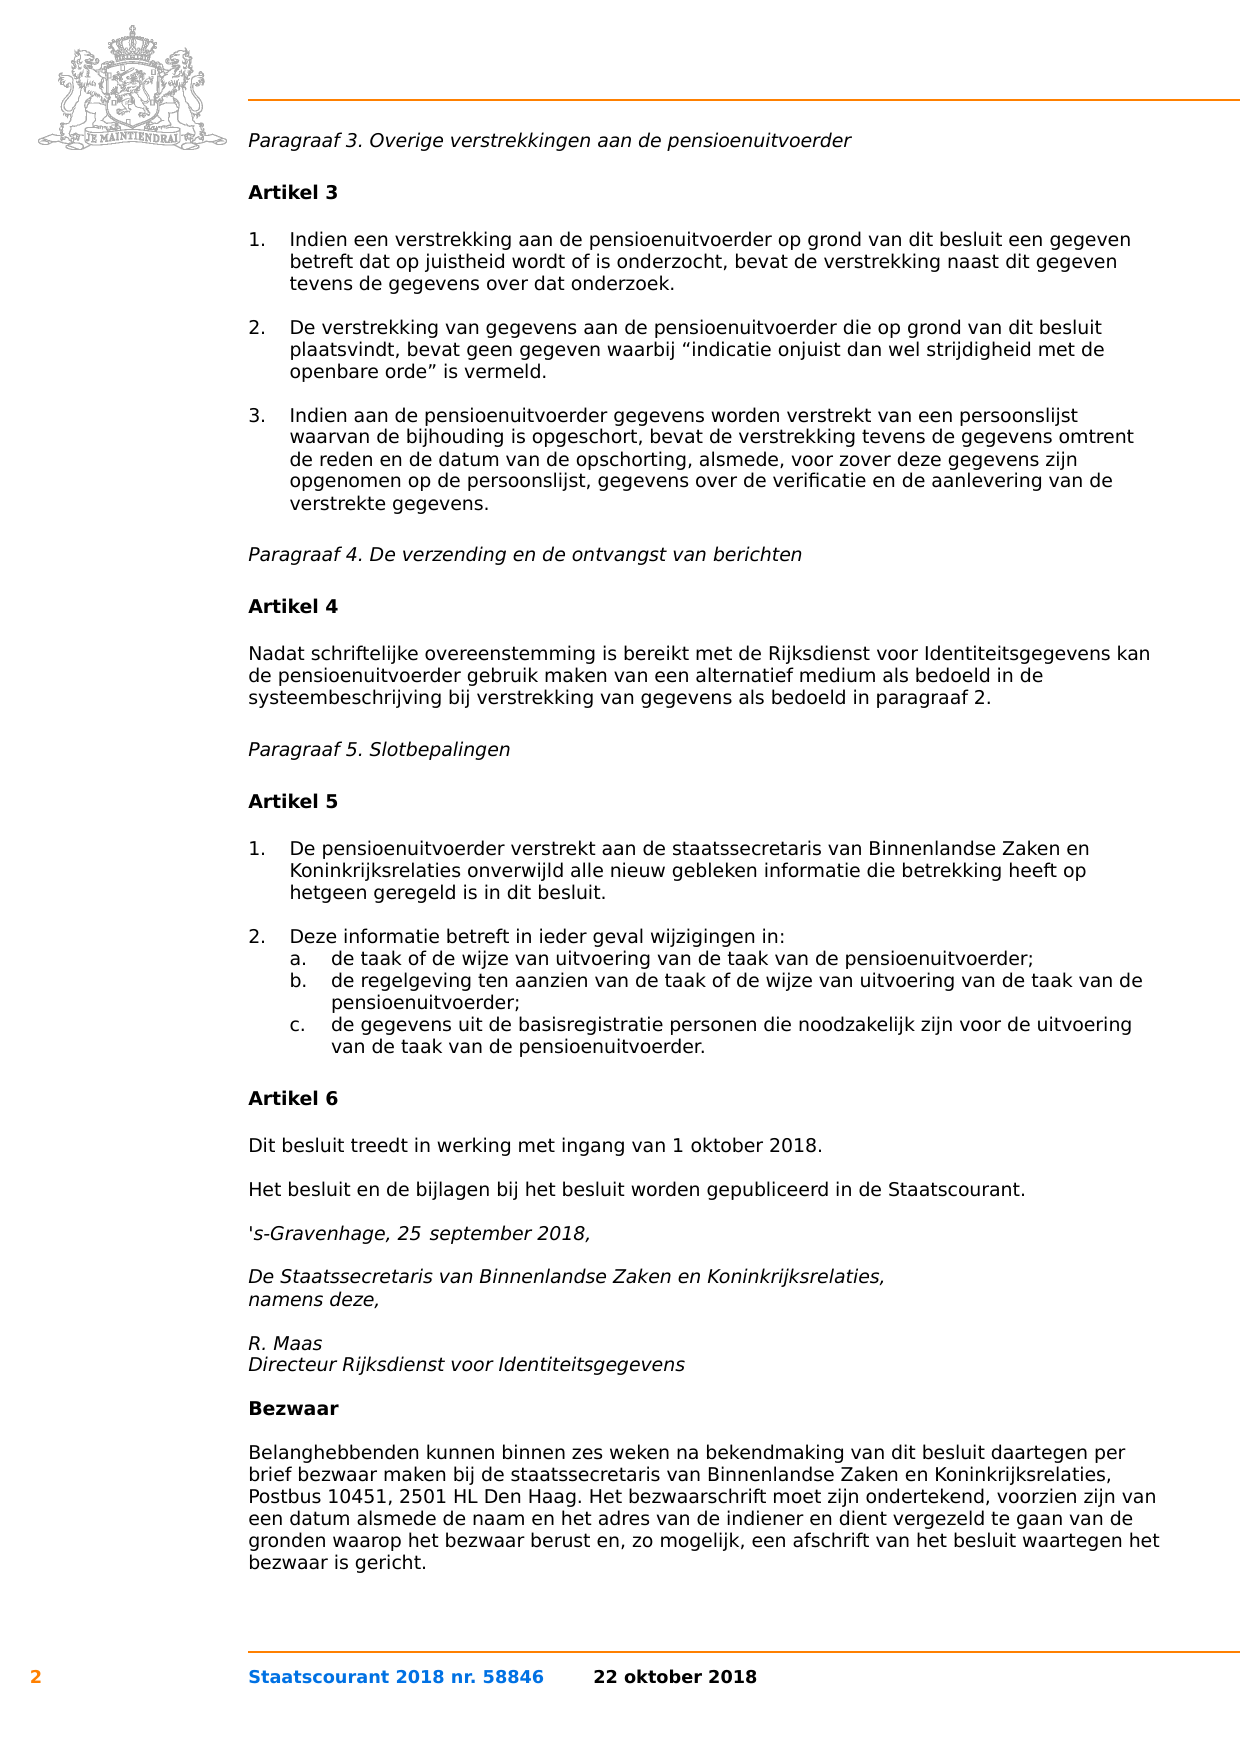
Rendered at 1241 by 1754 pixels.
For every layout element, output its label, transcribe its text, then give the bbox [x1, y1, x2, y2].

text Nadat schriftelijke overeenstemming is bereikt met de Rijksdienst voor Identiteitsgegevens kan de pensioenuitvoerder gebruik maken van een alternatief medium als bedoeld in de systeembeschrijving bij verstrekking van gegevens als bedoeld in paragraaf 2. [248, 643, 1163, 709]
subtitle Artikel 4 [248, 596, 1163, 618]
text Bezwaar [248, 1398, 1163, 1420]
text 's-Gravenhage, 25 september 2018, [248, 1223, 1163, 1244]
text 1. Indien een verstrekking aan de pensioenuitvoerder op grond van dit besluit een gegeven betreft dat op juistheid wordt of is onderzocht, bevat de verstrekking naast dit gegeven tevens de gegevens over dat onderzoek. [248, 229, 1163, 295]
text a. de taak of de wijze van uitvoering van de taak van de pensioenuitvoerder; [289, 948, 1163, 970]
text 3. Indien aan de pensioenuitvoerder gegevens worden verstrekt van een persoonslijst waarvan de bijhouding is opgeschort, bevat de verstrekking tevens de gegevens omtrent de reden en de datum van de opschorting, alsmede, voor zover deze gegevens zijn opgenomen op de persoonslijst, gegevens over de verificatie en de aanlevering van de verstrekte gegevens. [248, 404, 1163, 514]
picture [38, 25, 227, 150]
text 2. De verstrekking van gegevens aan de pensioenuitvoerder die op grond van dit besluit plaatsvindt, bevat geen gegeven waarbij “indicatie onjuist dan wel strijdigheid met de openbare orde” is vermeld. [248, 317, 1163, 383]
subtitle Artikel 6 [248, 1088, 1163, 1110]
subtitle Artikel 5 [248, 791, 1163, 813]
text Dit besluit treedt in werking met ingang van 1 oktober 2018. [248, 1135, 1163, 1157]
text b. de regelgeving ten aanzien van de taak of de wijze van uitvoering van de taak van de pensioenuitvoerder; [289, 970, 1163, 1014]
text 1. De pensioenuitvoerder verstrekt aan de staatssecretaris van Binnenlandse Zaken en Koninkrijksrelaties onverwijld alle nieuw gebleken informatie die betrekking heeft op hetgeen geregeld is in dit besluit. [248, 838, 1163, 904]
subtitle Paragraaf 5. Slotbepalingen [248, 739, 1163, 761]
subtitle Paragraaf 4. De verzending en de ontvangst van berichten [248, 544, 1163, 566]
text De Staatssecretaris van Binnenlandse Zaken en Koninkrijksrelaties, namens deze, R. Maas Directeur Rijksdienst voor Identiteitsgegevens [248, 1266, 1163, 1376]
subtitle Artikel 3 [248, 182, 1163, 204]
text Belanghebbenden kunnen binnen zes weken na bekendmaking van dit besluit daartegen per brief bezwaar maken bij de staatssecretaris van Binnenlandse Zaken en Koninkrijksrelaties, Postbus 10451, 2501 HL Den Haag. Het bezwaarschrift moet zijn ondertekend, voorzien zijn van een datum alsmede de naam en het adres van de indiener en dient vergezeld te gaan van de gronden waarop het bezwaar berust en, zo mogelijk, een afschrift van het besluit waartegen het bezwaar is gericht. [248, 1442, 1163, 1574]
text 2. Deze informatie betreft in ieder geval wijzigingen in: [248, 926, 1163, 948]
subtitle Paragraaf 3. Overige verstrekkingen aan de pensioenuitvoerder [248, 130, 1163, 152]
text Het besluit en de bijlagen bij het besluit worden gepubliceerd in de Staatscourant. [248, 1179, 1163, 1201]
text c. de gegevens uit de basisregistratie personen die noodzakelijk zijn voor de uitvoering van de taak van de pensioenuitvoerder. [289, 1014, 1163, 1058]
